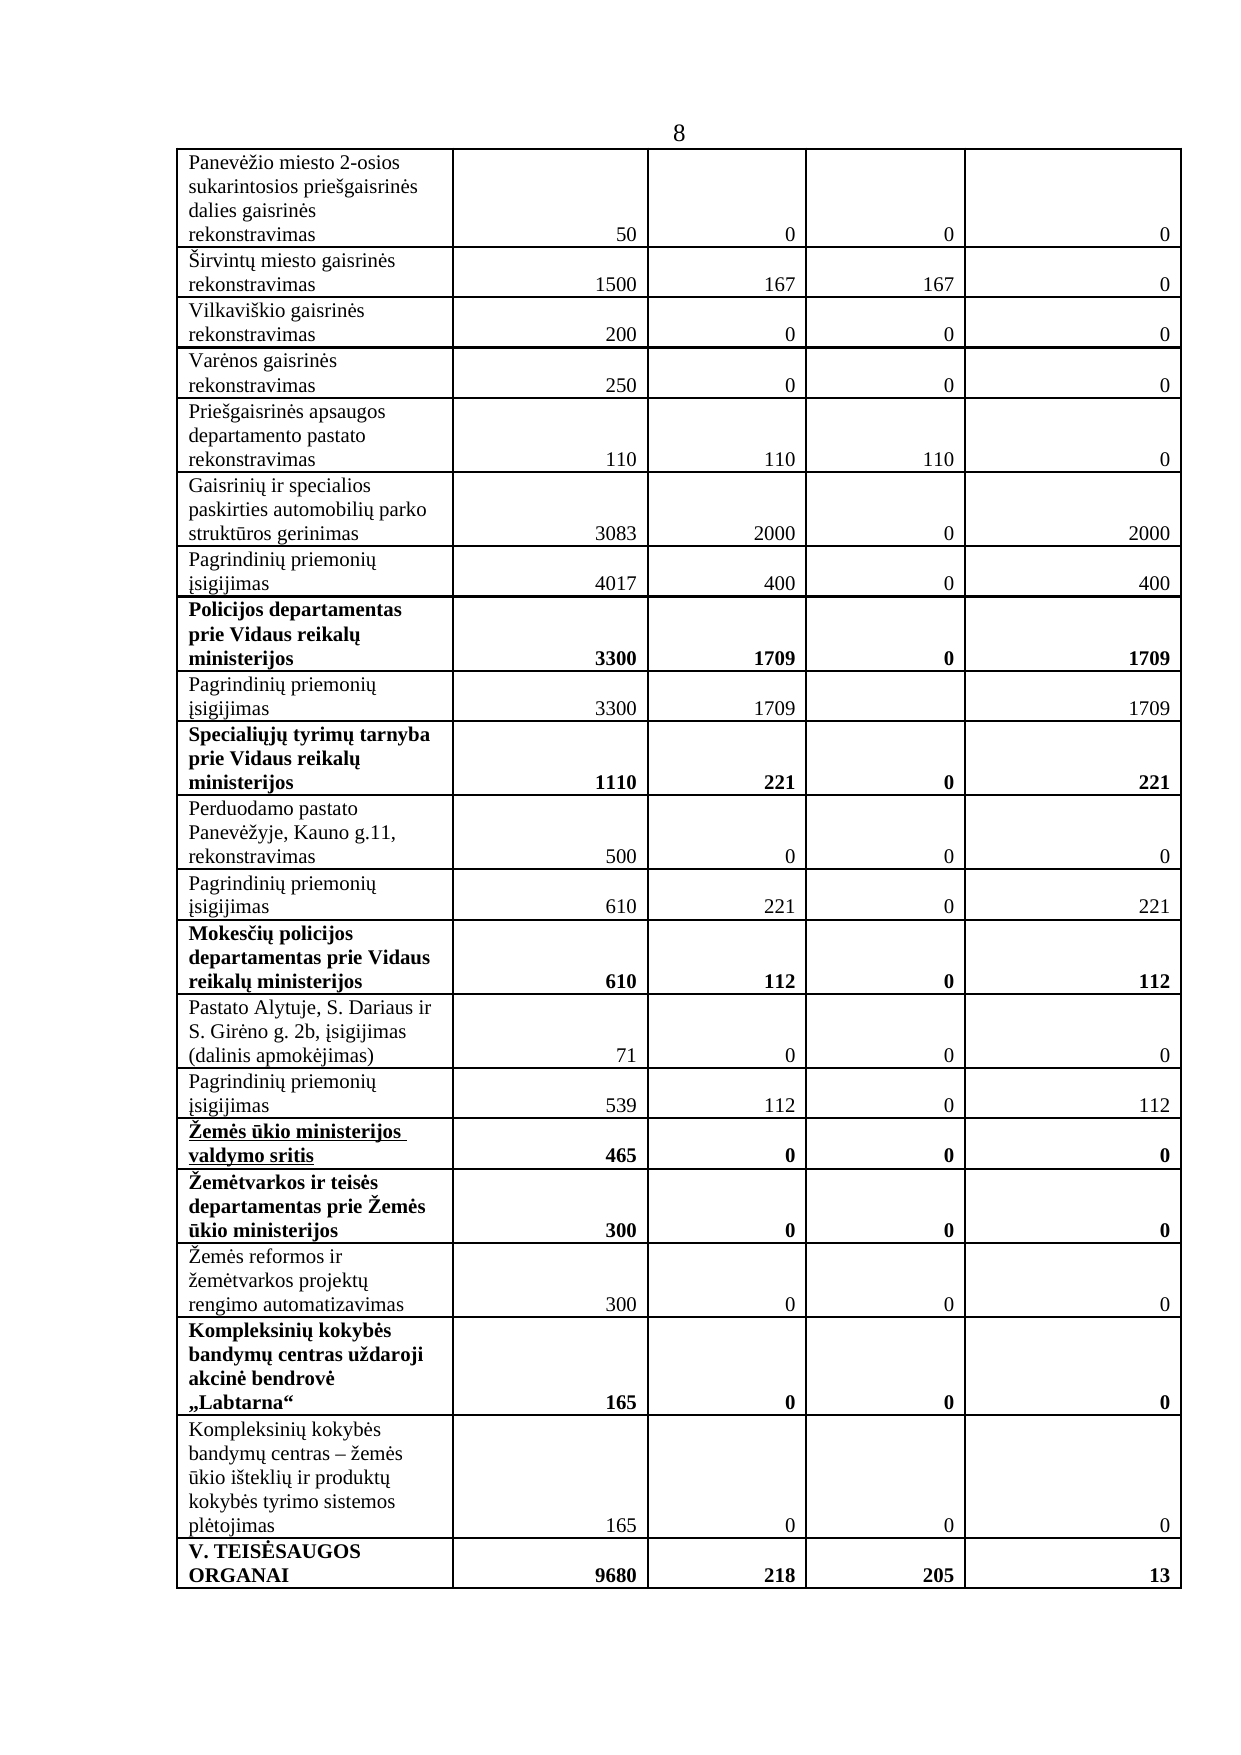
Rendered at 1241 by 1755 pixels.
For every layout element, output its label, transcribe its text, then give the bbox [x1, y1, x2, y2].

table_cell 0 [807, 1119, 964, 1167]
table_cell 0 [649, 298, 805, 346]
table_cell 205 [807, 1539, 964, 1587]
table_cell 0 [966, 1119, 1180, 1167]
table_cell 200 [454, 298, 647, 346]
table_cell Specialiųjų tyrimų tarnyba prie Vidaus reikalų ministerijos [178, 722, 452, 794]
table_cell 0 [807, 1170, 964, 1242]
table_cell 300 [454, 1170, 647, 1242]
table_cell 0 [807, 547, 964, 595]
table_cell Varėnos gaisrinės rekonstravimas [178, 349, 452, 397]
table_cell 0 [966, 349, 1180, 397]
table_cell Žemėtvarkos ir teisės departamentas prie Žemės ūkio ministerijos [178, 1170, 452, 1242]
table_cell 539 [454, 1069, 647, 1117]
table_cell 0 [649, 1318, 805, 1414]
table_cell 3300 [454, 598, 647, 669]
table_cell 0 [649, 349, 805, 397]
table_cell 0 [966, 1170, 1180, 1242]
table_cell 0 [966, 248, 1180, 296]
table_cell 0 [649, 1244, 805, 1316]
table_cell 0 [807, 1416, 964, 1537]
table_cell Perduodamo pastato Panevėžyje, Kauno g.11, rekonstravimas [178, 796, 452, 868]
table_cell 221 [649, 870, 805, 918]
table_cell 0 [807, 298, 964, 346]
table_cell 0 [966, 150, 1180, 246]
table_cell Žemės ūkio ministerijos valdymo sritis [178, 1119, 452, 1167]
table_cell 0 [649, 150, 805, 246]
table_cell 1500 [454, 248, 647, 296]
table_cell 400 [649, 547, 805, 595]
table_cell 71 [454, 995, 647, 1067]
table_cell Pagrindinių priemonių įsigijimas [178, 870, 452, 918]
table_cell 0 [966, 796, 1180, 868]
table_cell 110 [807, 399, 964, 471]
table_cell 13 [966, 1539, 1180, 1587]
table_cell 1709 [649, 598, 805, 669]
table_cell 0 [807, 349, 964, 397]
table_cell 0 [807, 473, 964, 545]
table_cell 400 [966, 547, 1180, 595]
table_cell 0 [807, 870, 964, 918]
table_cell Širvintų miesto gaisrinės rekonstravimas [178, 248, 452, 296]
table_cell 610 [454, 870, 647, 918]
table_cell 1110 [454, 722, 647, 794]
table_cell Vilkaviškio gaisrinės rekonstravimas [178, 298, 452, 346]
table_cell 1709 [966, 672, 1180, 720]
table_cell 0 [649, 1416, 805, 1537]
table_cell 0 [807, 598, 964, 669]
table_cell 221 [966, 870, 1180, 918]
table_cell 4017 [454, 547, 647, 595]
table_cell 610 [454, 921, 647, 993]
table_cell 0 [807, 722, 964, 794]
table_cell 221 [966, 722, 1180, 794]
table_cell 112 [649, 921, 805, 993]
table_cell Gaisrinių ir specialios paskirties automobilių parko struktūros gerinimas [178, 473, 452, 545]
table_cell Pagrindinių priemonių įsigijimas [178, 1069, 452, 1117]
table_cell 300 [454, 1244, 647, 1316]
table_cell 165 [454, 1416, 647, 1537]
table_cell 112 [966, 921, 1180, 993]
table_cell 0 [966, 1244, 1180, 1316]
table_cell 0 [807, 150, 964, 246]
table_cell 0 [807, 1318, 964, 1414]
table_cell Panevėžio miesto 2-osios sukarintosios priešgaisrinės dalies gaisrinės rekonstravimas [178, 150, 452, 246]
table_cell 167 [807, 248, 964, 296]
table_cell 1709 [966, 598, 1180, 669]
table_cell 167 [649, 248, 805, 296]
table_cell 0 [966, 1318, 1180, 1414]
table_cell 218 [649, 1539, 805, 1587]
table_cell 112 [649, 1069, 805, 1117]
table_cell 0 [649, 995, 805, 1067]
table_cell 465 [454, 1119, 647, 1167]
table_cell 1709 [649, 672, 805, 720]
table_cell 0 [649, 1119, 805, 1167]
table_cell 0 [966, 995, 1180, 1067]
table_cell 500 [454, 796, 647, 868]
table_cell 50 [454, 150, 647, 246]
table_cell Mokesčių policijos departamentas prie Vidaus reikalų ministerijos [178, 921, 452, 993]
table_cell Priešgaisrinės apsaugos departamento pastato rekonstravimas [178, 399, 452, 471]
table_cell 0 [966, 1416, 1180, 1537]
table_cell 2000 [966, 473, 1180, 545]
table_cell V. TEISĖSAUGOS ORGANAI [178, 1539, 452, 1587]
table_cell 110 [454, 399, 647, 471]
table_cell 221 [649, 722, 805, 794]
table_cell 0 [649, 796, 805, 868]
table_cell Žemės reformos ir žemėtvarkos projektų rengimo automatizavimas [178, 1244, 452, 1316]
table_cell 0 [807, 1244, 964, 1316]
table_cell 9680 [454, 1539, 647, 1587]
table_cell 0 [649, 1170, 805, 1242]
table_cell 3300 [454, 672, 647, 720]
table_cell 0 [966, 298, 1180, 346]
table_cell 110 [649, 399, 805, 471]
table_cell Pagrindinių priemonių įsigijimas [178, 672, 452, 720]
table_cell 0 [807, 921, 964, 993]
table_cell 3083 [454, 473, 647, 545]
table_cell Pagrindinių priemonių įsigijimas [178, 547, 452, 595]
table_cell Policijos departamentas prie Vidaus reikalų ministerijos [178, 598, 452, 669]
table_cell 165 [454, 1318, 647, 1414]
table_cell 250 [454, 349, 647, 397]
table_cell 0 [807, 995, 964, 1067]
table_cell 2000 [649, 473, 805, 545]
table_cell 0 [807, 796, 964, 868]
table_cell Kompleksinių kokybės bandymų centras – žemės ūkio išteklių ir produktų kokybės tyrimo sistemos plėtojimas [178, 1416, 452, 1537]
table_cell Pastato Alytuje, S. Dariaus ir S. Girėno g. 2b, įsigijimas (dalinis apmokėjimas) [178, 995, 452, 1067]
table_cell [807, 672, 964, 720]
table_cell 0 [966, 399, 1180, 471]
table_cell Kompleksinių kokybės bandymų centras uždaroji akcinė bendrovė „Labtarna“ [178, 1318, 452, 1414]
table_cell 112 [966, 1069, 1180, 1117]
table_cell 0 [807, 1069, 964, 1117]
